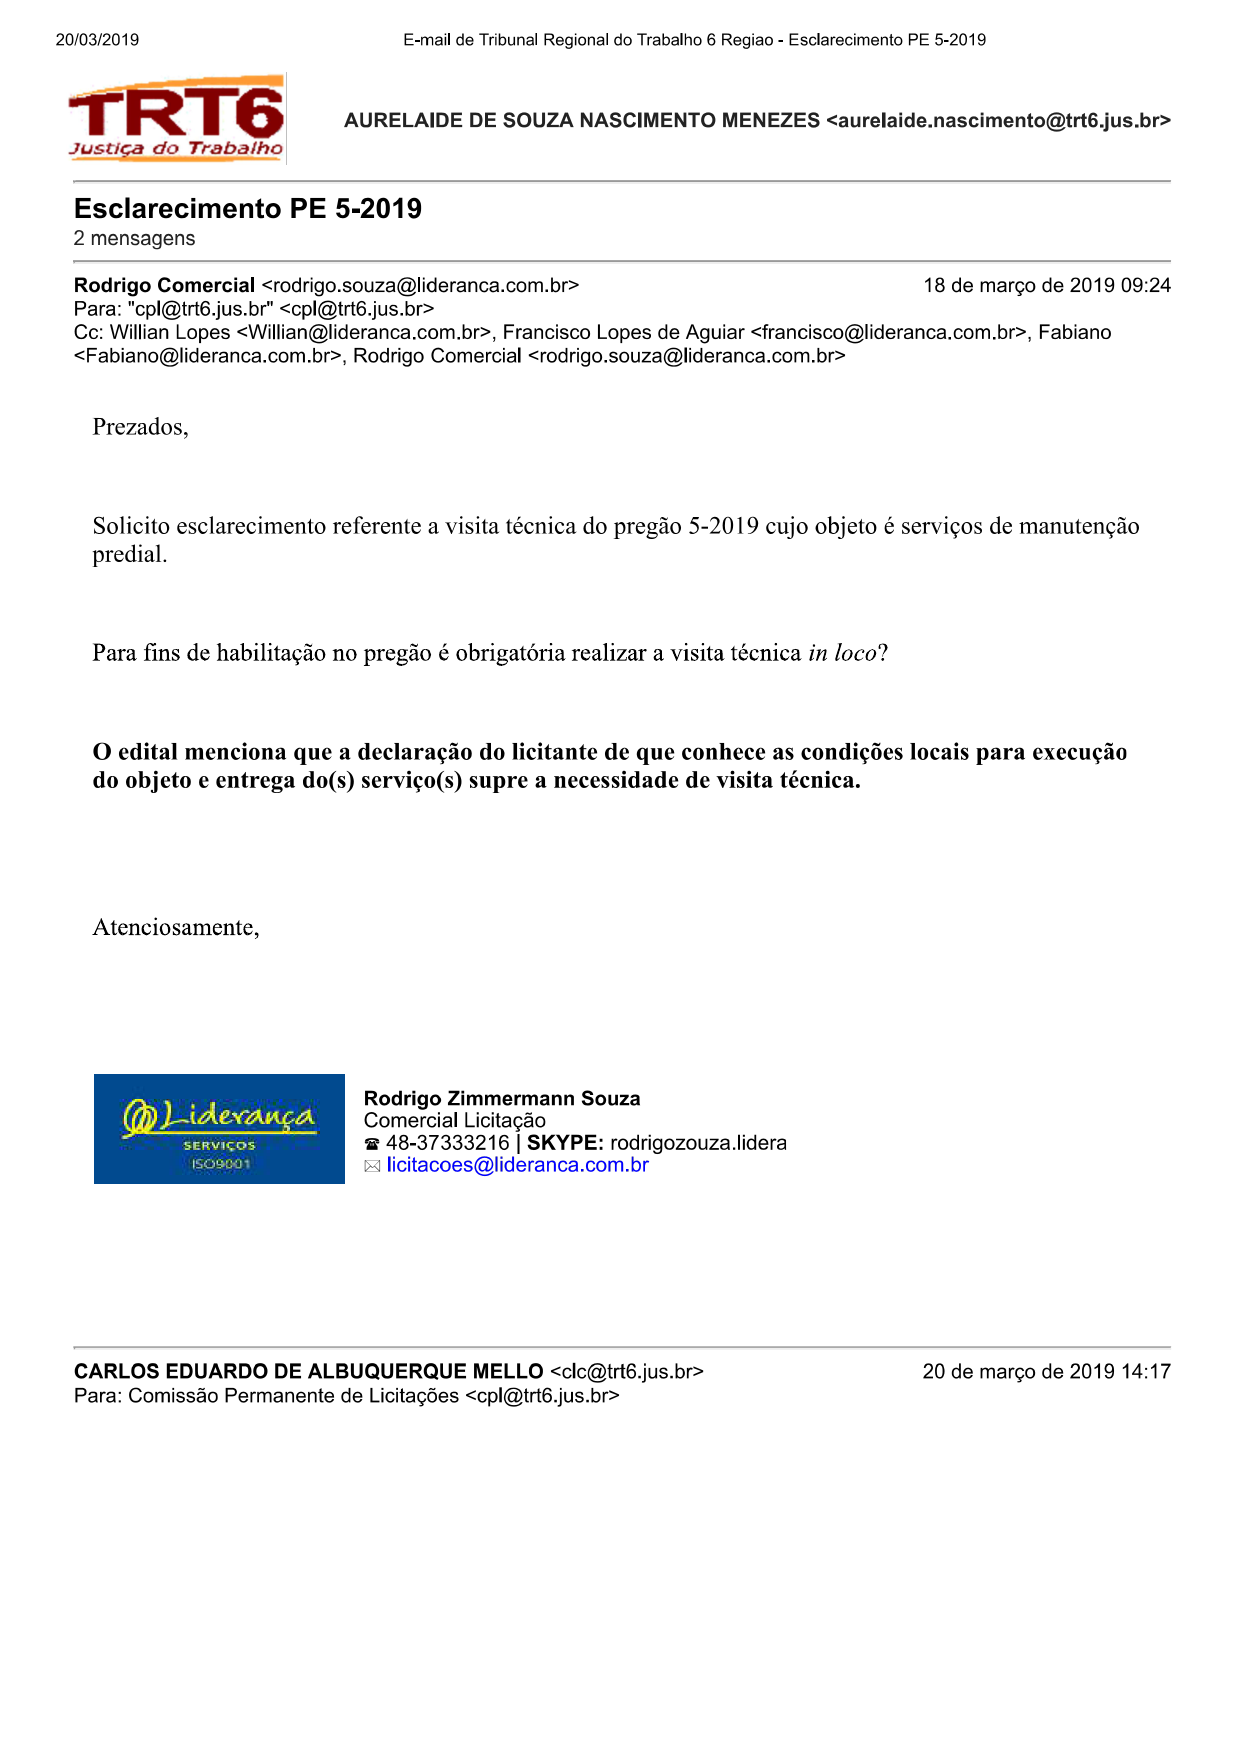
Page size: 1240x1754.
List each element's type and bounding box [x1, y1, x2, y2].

picture [92, 741, 1127, 793]
picture [91, 515, 1139, 567]
picture [55, 33, 1172, 439]
picture [72, 1346, 1172, 1407]
picture [93, 1073, 787, 1184]
